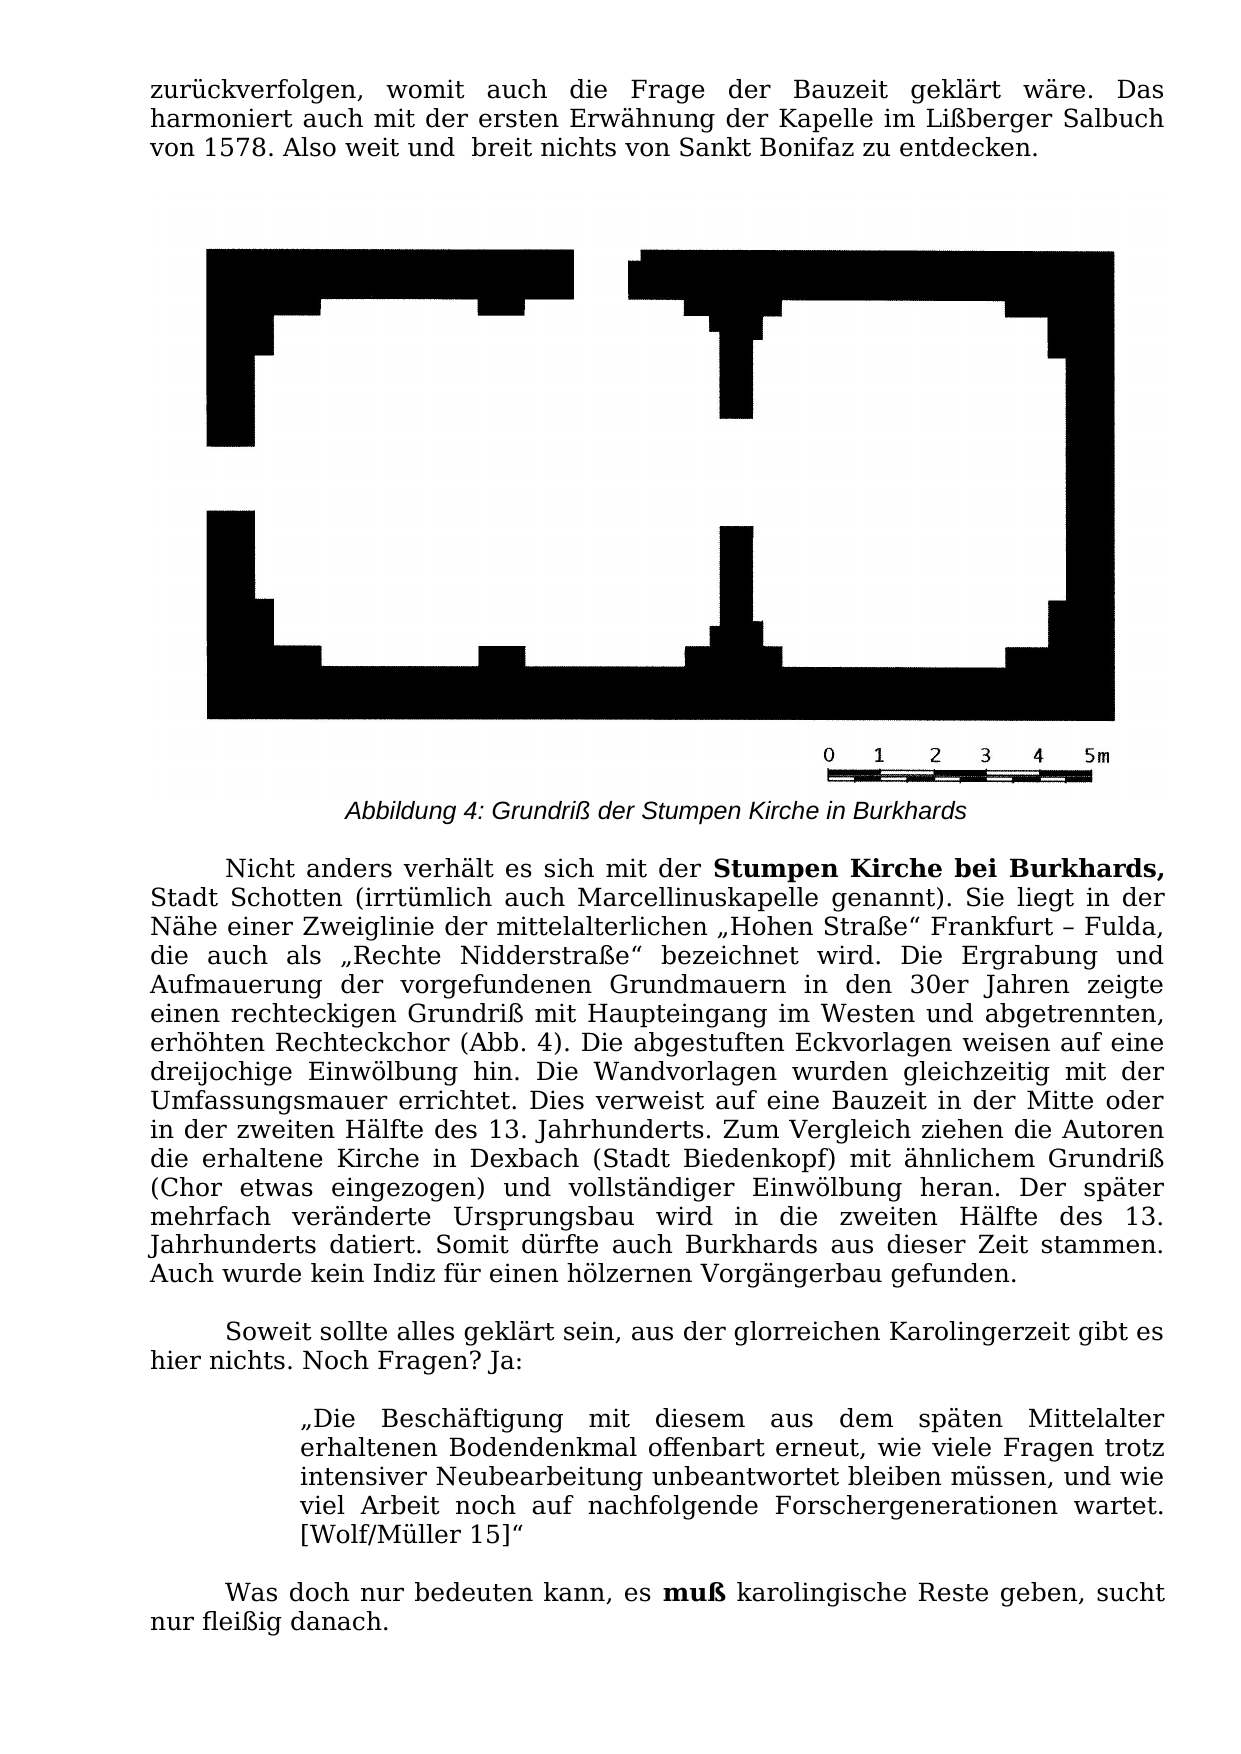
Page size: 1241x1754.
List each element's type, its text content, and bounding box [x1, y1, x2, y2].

text zurückverfolgen, womit auch die Frage der Bauzeit geklärt wäre. Das harmoniert auch mit der ersten Erwähnung der Kapelle im Lißberger Salbuch von 1578. Also weit und breit nichts von Sankt Bonifaz zu entdecken. [150, 75, 1166, 162]
text Nicht anders verhält es sich mit der Stumpen Kirche bei Burkhards, Stadt Schotten (irrtümlich auch Marcellinuskapelle genannt). Sie liegt in der Nähe einer Zweiglinie der mittelalterlichen „Hohen Straße“ Frankfurt – Fulda, die auch als „Rechte Nidderstraße“ bezeichnet wird. Die Ergrabung und Aufmauerung der vorgefundenen Grundmauern in den 30er Jahren zeigte einen rechteckigen Grundriß mit Haupteingang im Westen und abgetrennten, erhöhten Rechteckchor (Abb. 4). Die abgestuften Eckvorlagen weisen auf eine dreijochige Einwölbung hin. Die Wandvorlagen wurden gleichzeitig mit der Umfassungsmauer errichtet. Dies verweist auf eine Bauzeit in der Mitte oder in der zweiten Hälfte des 13. Jahrhunderts. Zum Vergleich ziehen die Autoren die erhaltene Kirche in Dexbach (Stadt Biedenkopf) mit ähnlichem Grundriß (Chor etwas eingezogen) und vollständiger Einwölbung heran. Der später mehrfach veränderte Ursprungsbau wird in die zweiten Hälfte des 13. Jahrhunderts datiert. Somit dürfte auch Burkhards aus dieser Zeit stammen. Auch wurde kein Indiz für einen hölzernen Vorgängerbau gefunden. [150, 854, 1166, 1289]
text „Die Beschäftigung mit diesem aus dem späten Mittelalter erhaltenen Bodendenkmal offenbart erneut, wie viele Fragen trotz intensiver Neubearbeitung unbeantwortet bleiben müssen, und wie viel Arbeit noch auf nachfolgende Forschergenerationen wartet. [Wolf/Müller 15]“ [300, 1404, 1166, 1549]
text Was doch nur bedeuten kann, es muß karolingische Reste geben, sucht nur fleißig danach. [150, 1578, 1166, 1637]
text Soweit sollte alles geklärt sein, aus der glorreichen Karolingerzeit gibt es hier nichts. Noch Fragen? Ja: [150, 1318, 1166, 1376]
text Abbildung 4: Grundriß der Stumpen Kirche in Burkhards [150, 797, 1166, 825]
picture [150, 191, 1166, 797]
